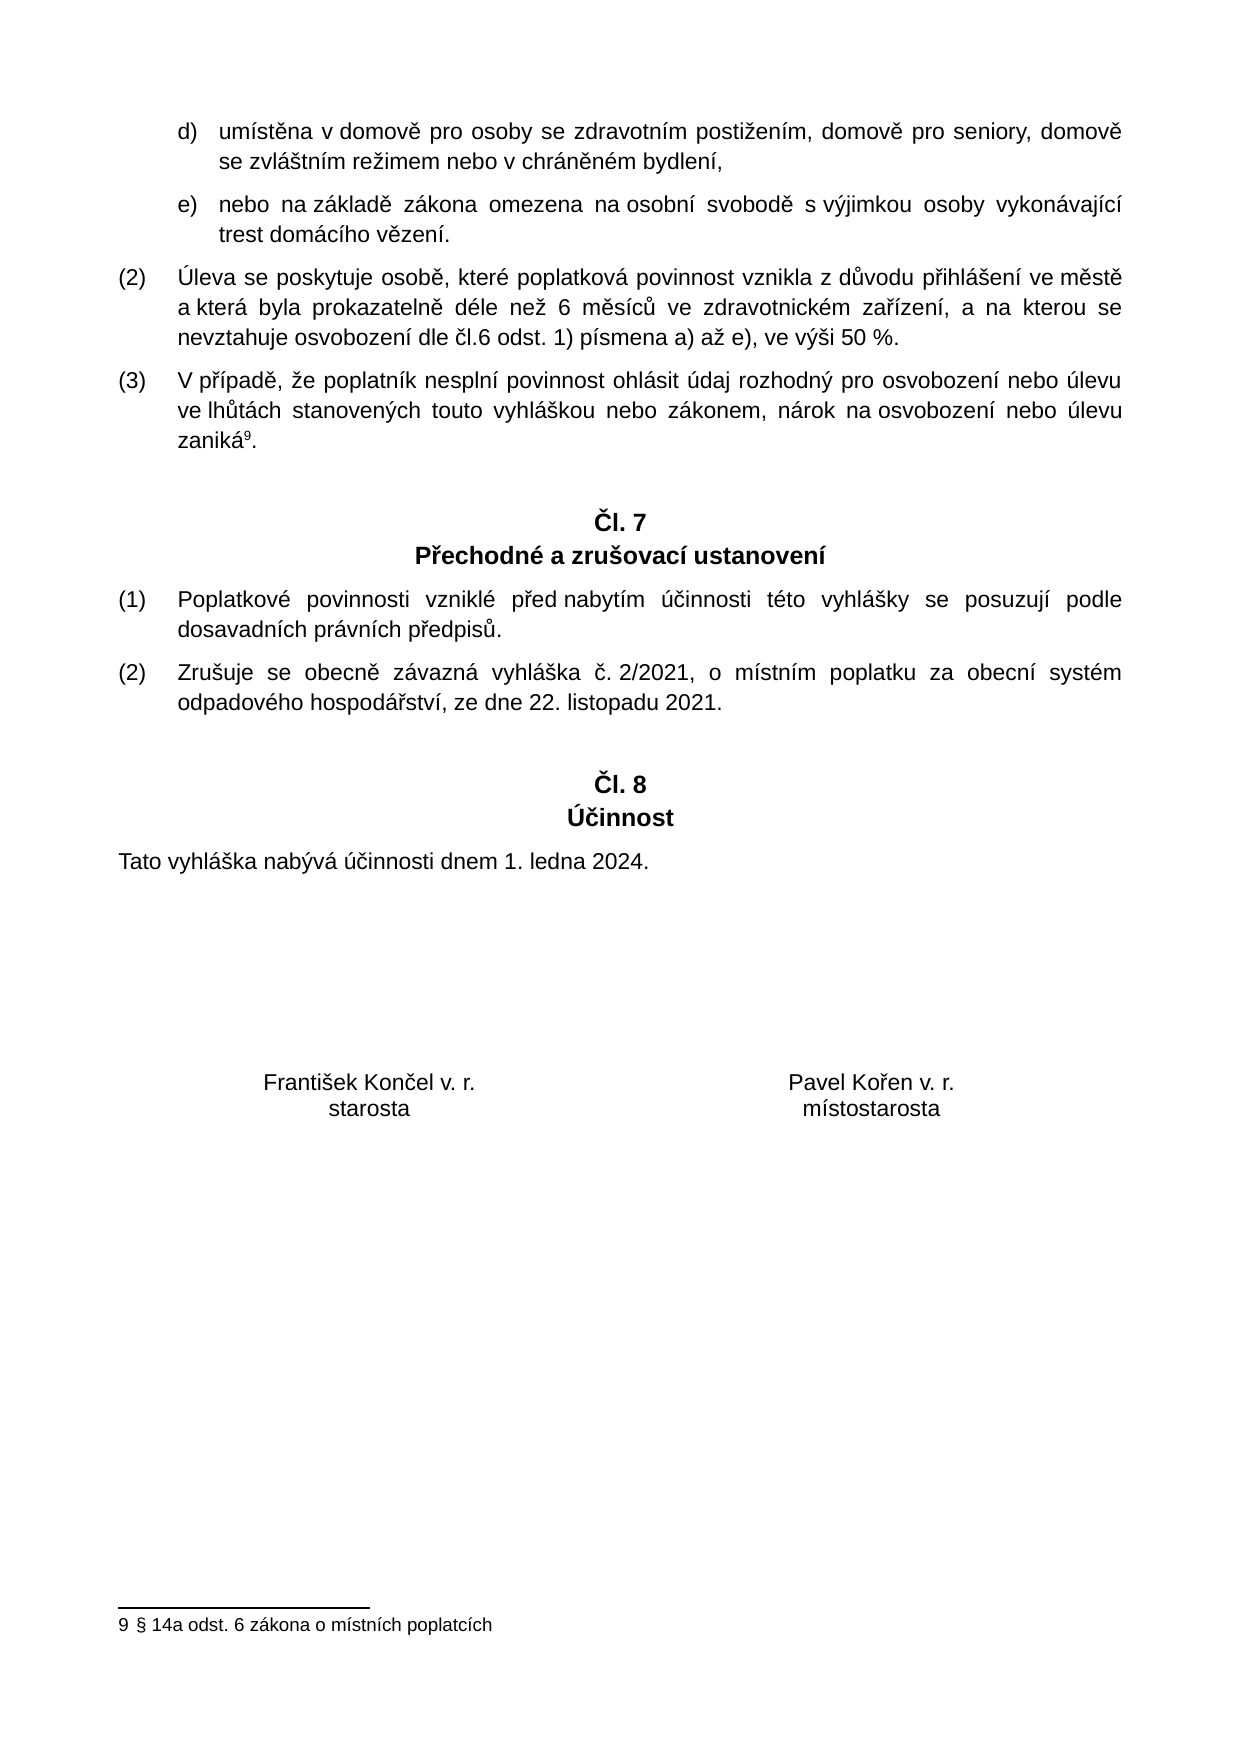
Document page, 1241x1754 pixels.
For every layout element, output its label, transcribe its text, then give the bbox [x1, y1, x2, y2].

subtitle Čl. 7 Přechodné a zrušovací ustanovení [118, 508, 1122, 569]
list nebo na základě zákona omezena na osobní svobodě s výjimkou osoby vykonávající trest domácího vězení. [177, 191, 1122, 248]
list Úleva se poskytuje osobě, které poplatková povinnost vznikla z důvodu přihlášení ve městě a která byla prokazatelně déle než 6 měsíců ve zdravotnickém zařízení, a na kterou se nevztahuje osvobození dle čl.6 odst. 1) písmena a) až e), ve výši 50 %. [118, 264, 1122, 351]
table_cell [620, 1127, 1122, 1245]
list Poplatkové povinnosti vzniklé před nabytím účinnosti této vyhlášky se posuzují podle dosavadních právních předpisů. [118, 586, 1122, 643]
table_cell [118, 1127, 620, 1245]
text Tato vyhláška nabývá účinnosti dnem 1. ledna 2024. [118, 848, 1122, 874]
list § 14a odst. 6 zákona o místních poplatcích [118, 1614, 1122, 1635]
list Zrušuje se obecně závazná vyhláška č. 2/2021, o místním poplatku za obecní systém odpadového hospodářství, ze dne 22. listopadu 2021. [118, 659, 1122, 716]
table_header František Končel v. r. starosta [118, 1009, 620, 1127]
list umístěna v domově pro osoby se zdravotním postižením, domově pro seniory, domově se zvláštním režimem nebo v chráněném bydlení, [177, 118, 1122, 175]
subtitle Čl. 8 Účinnost [118, 769, 1122, 831]
table_header Pavel Kořen v. r. místostarosta [620, 1009, 1122, 1127]
list V případě, že poplatník nesplní povinnost ohlásit údaj rozhodný pro osvobození nebo úlevu ve lhůtách stanovených touto vyhláškou nebo zákonem, nárok na osvobození nebo úlevu zaniká. [118, 367, 1122, 454]
